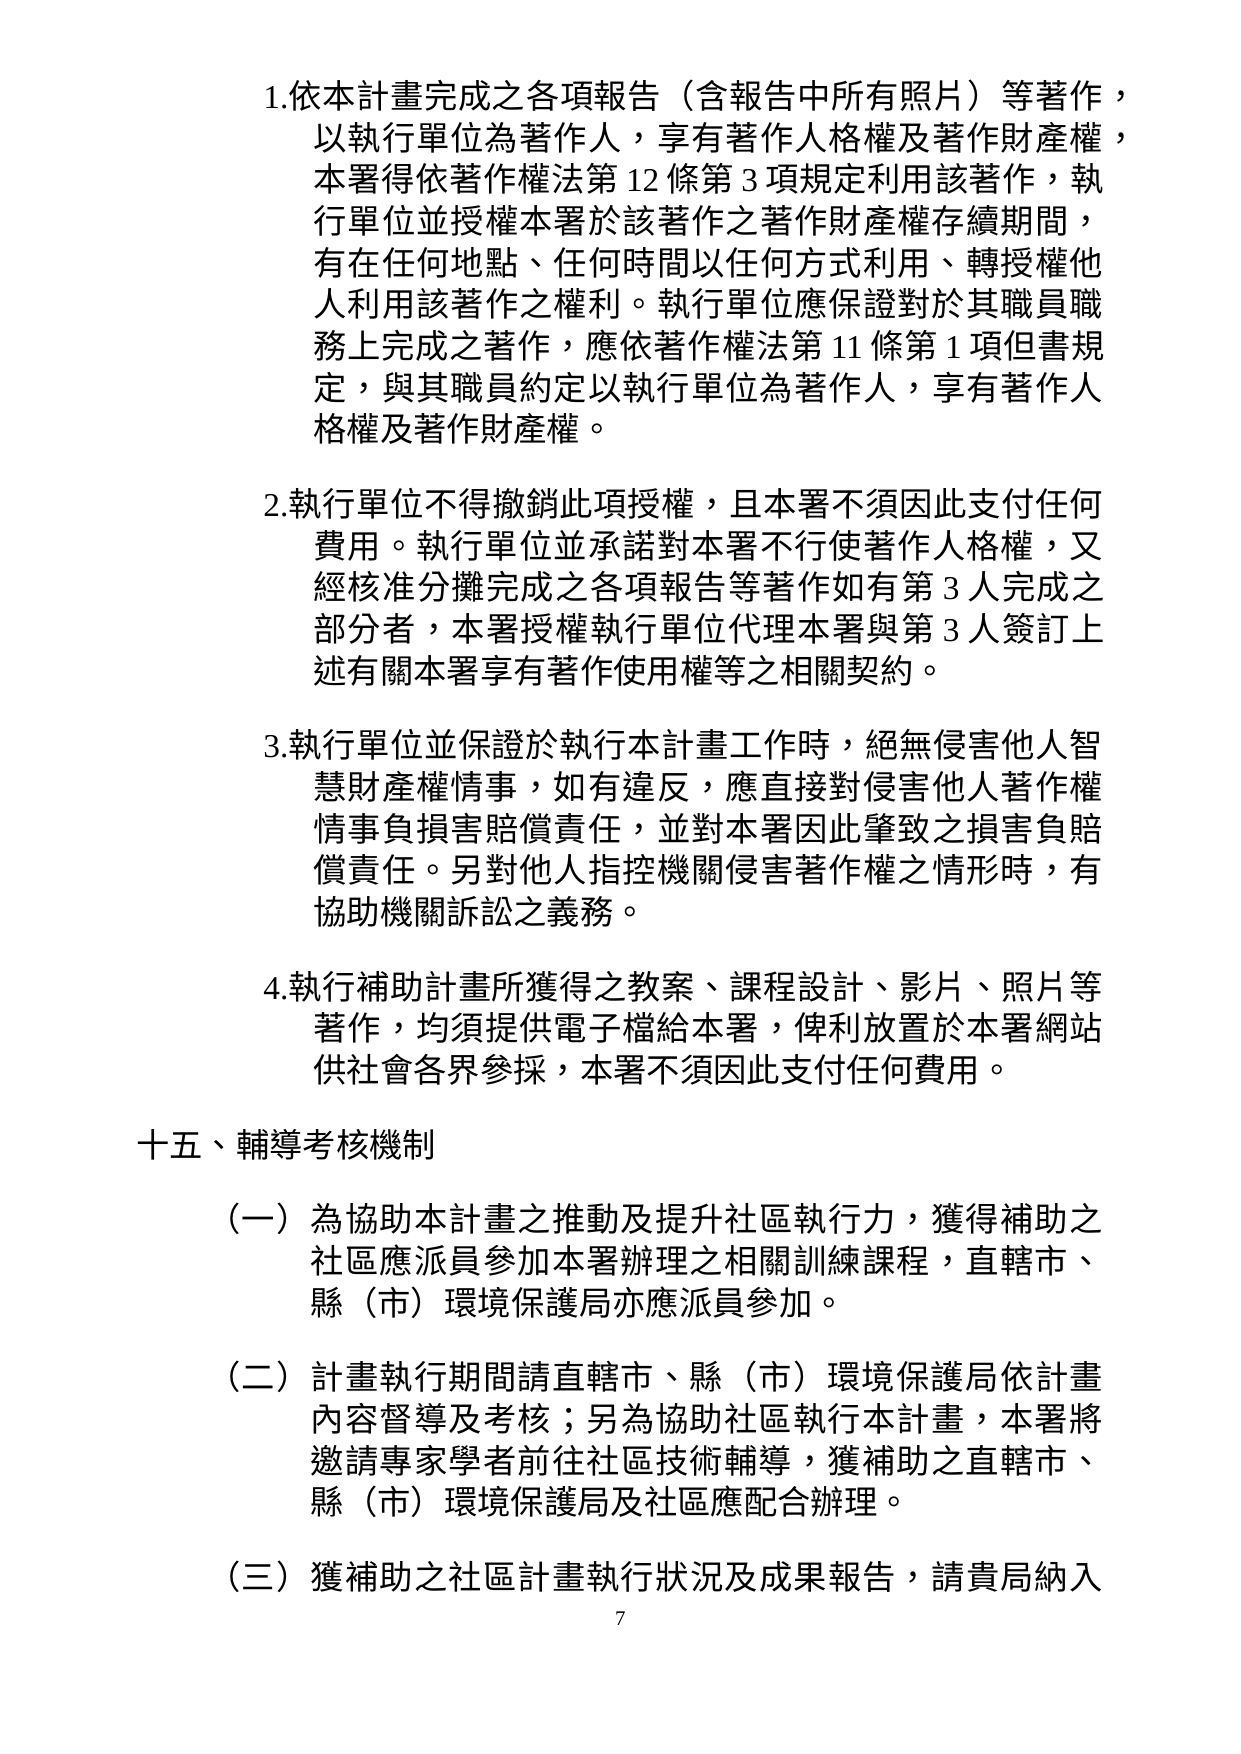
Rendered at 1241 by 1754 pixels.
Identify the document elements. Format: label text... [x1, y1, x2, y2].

list 執行補助計畫所獲得之教案、課程設計、影片、照片等著作，均須提供電子檔給本署，俾利放置於本署網站供社會各界參採，本署不須因此支付任何費用。 [263, 966, 1104, 1091]
text （三）獲補助之社區計畫執行狀況及成果報告，請貴局納入 [207, 1556, 1104, 1598]
list 執行單位並保證於執行本計畫工作時，絕無侵害他人智慧財產權情事，如有違反，應直接對侵害他人著作權情事負損害賠償責任，並對本署因此肇致之損害負賠償責任。另對他人指控機關侵害著作權之情形時，有協助機關訴訟之義務。 [263, 724, 1104, 933]
list 依本計畫完成之各項報告（含報告中所有照片）等著作，以執行單位為著作人，享有著作人格權及著作財產權，本署得依著作權法第12條第3項規定利用該著作，執行單位並授權本署於該著作之著作財產權存續期間，有在任何地點、任何時間以任何方式利用、轉授權他人利用該著作之權利。執行單位應保證對於其職員職務上完成之著作，應依著作權法第11條第1項但書規定，與其職員約定以執行單位為著作人，享有著作人格權及著作財產權。 [263, 75, 1104, 450]
text （一）為協助本計畫之推動及提升社區執行力，獲得補助之社區應派員參加本署辦理之相關訓練課程，直轄市、縣（市）環境保護局亦應派員參加。 [207, 1198, 1104, 1323]
list 執行單位不得撤銷此項授權，且本署不須因此支付任何費用。執行單位並承諾對本署不行使著作人格權，又經核准分攤完成之各項報告等著作如有第3人完成之部分者，本署授權執行單位代理本署與第3人簽訂上述有關本署享有著作使用權等之相關契約。 [263, 483, 1104, 691]
text （二）計畫執行期間請直轄市、縣（市）環境保護局依計畫內容督導及考核；另為協助社區執行本計畫，本署將邀請專家學者前往社區技術輔導，獲補助之直轄市、縣（市）環境保護局及社區應配合辦理。 [207, 1356, 1104, 1523]
text 十五、輔導考核機制 [136, 1124, 1104, 1165]
